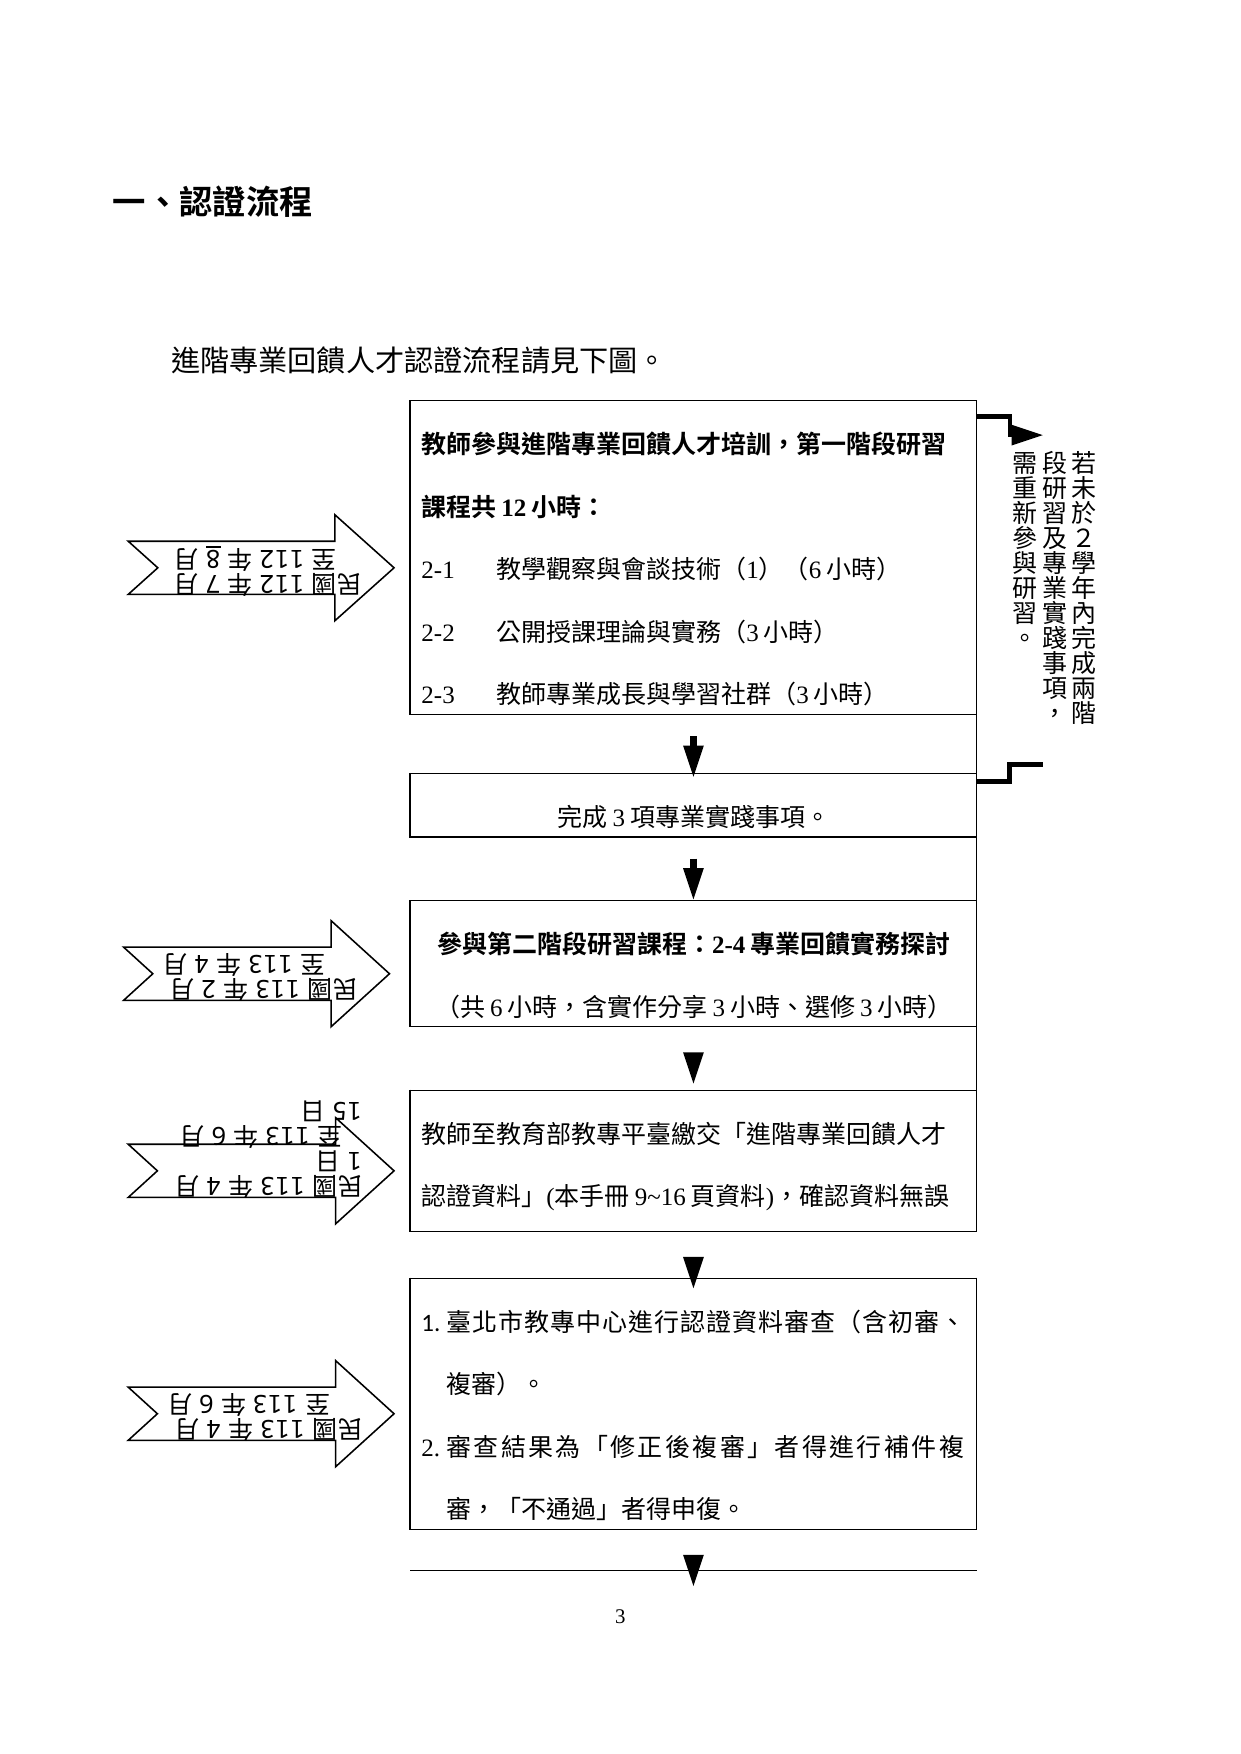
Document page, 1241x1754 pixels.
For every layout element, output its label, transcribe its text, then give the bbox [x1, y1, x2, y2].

table_cell [977, 1529, 1128, 1570]
table_cell [113, 1278, 409, 1528]
table_cell [113, 773, 409, 836]
table_cell [410, 1530, 977, 1570]
table_cell [977, 1231, 1128, 1277]
table_cell 完成3項專業實踐事項。 [411, 774, 976, 836]
table_cell [113, 714, 410, 773]
table_cell [410, 1232, 977, 1277]
table_header [113, 400, 409, 714]
table_cell [113, 900, 409, 1026]
table_cell [113, 1231, 410, 1277]
table_cell [410, 838, 976, 900]
table_cell [113, 1026, 410, 1089]
table_cell [113, 1090, 409, 1231]
subtitle 一、認證流程 [112, 158, 1128, 221]
table_header [977, 400, 1128, 1231]
table_cell 臺北市教專中心進行認證資料審查（含初審、複審）。 審查結果為「修正後複審」者得進行補件複審，「不通過」者得申復。 [411, 1279, 976, 1528]
text 進階專業回饋人才認證流程請見下圖。 [112, 317, 1128, 380]
table_cell [410, 715, 976, 773]
table_cell 教師至教育部教專平臺繳交「進階專業回饋人才認證資料」(本手冊9~16頁資料)，確認資料無誤後進行線上提交。 [411, 1091, 976, 1231]
table_cell [113, 836, 410, 900]
table_cell [410, 1027, 976, 1089]
table_cell [977, 1278, 1128, 1528]
table_header 教師參與進階專業回饋人才培訓，第一階段研習課程共12小時： 教學觀察與會談技術（1）（6小時） 公開授課理論與實務（3小時） 教師專業成長與學習社群（3小時） [411, 401, 976, 714]
table_cell 參與第二階段研習課程：2-4專業回饋實務探討 （共6小時，含實作分享3小時、選修3小時） [411, 901, 976, 1026]
table_cell [113, 1529, 410, 1570]
